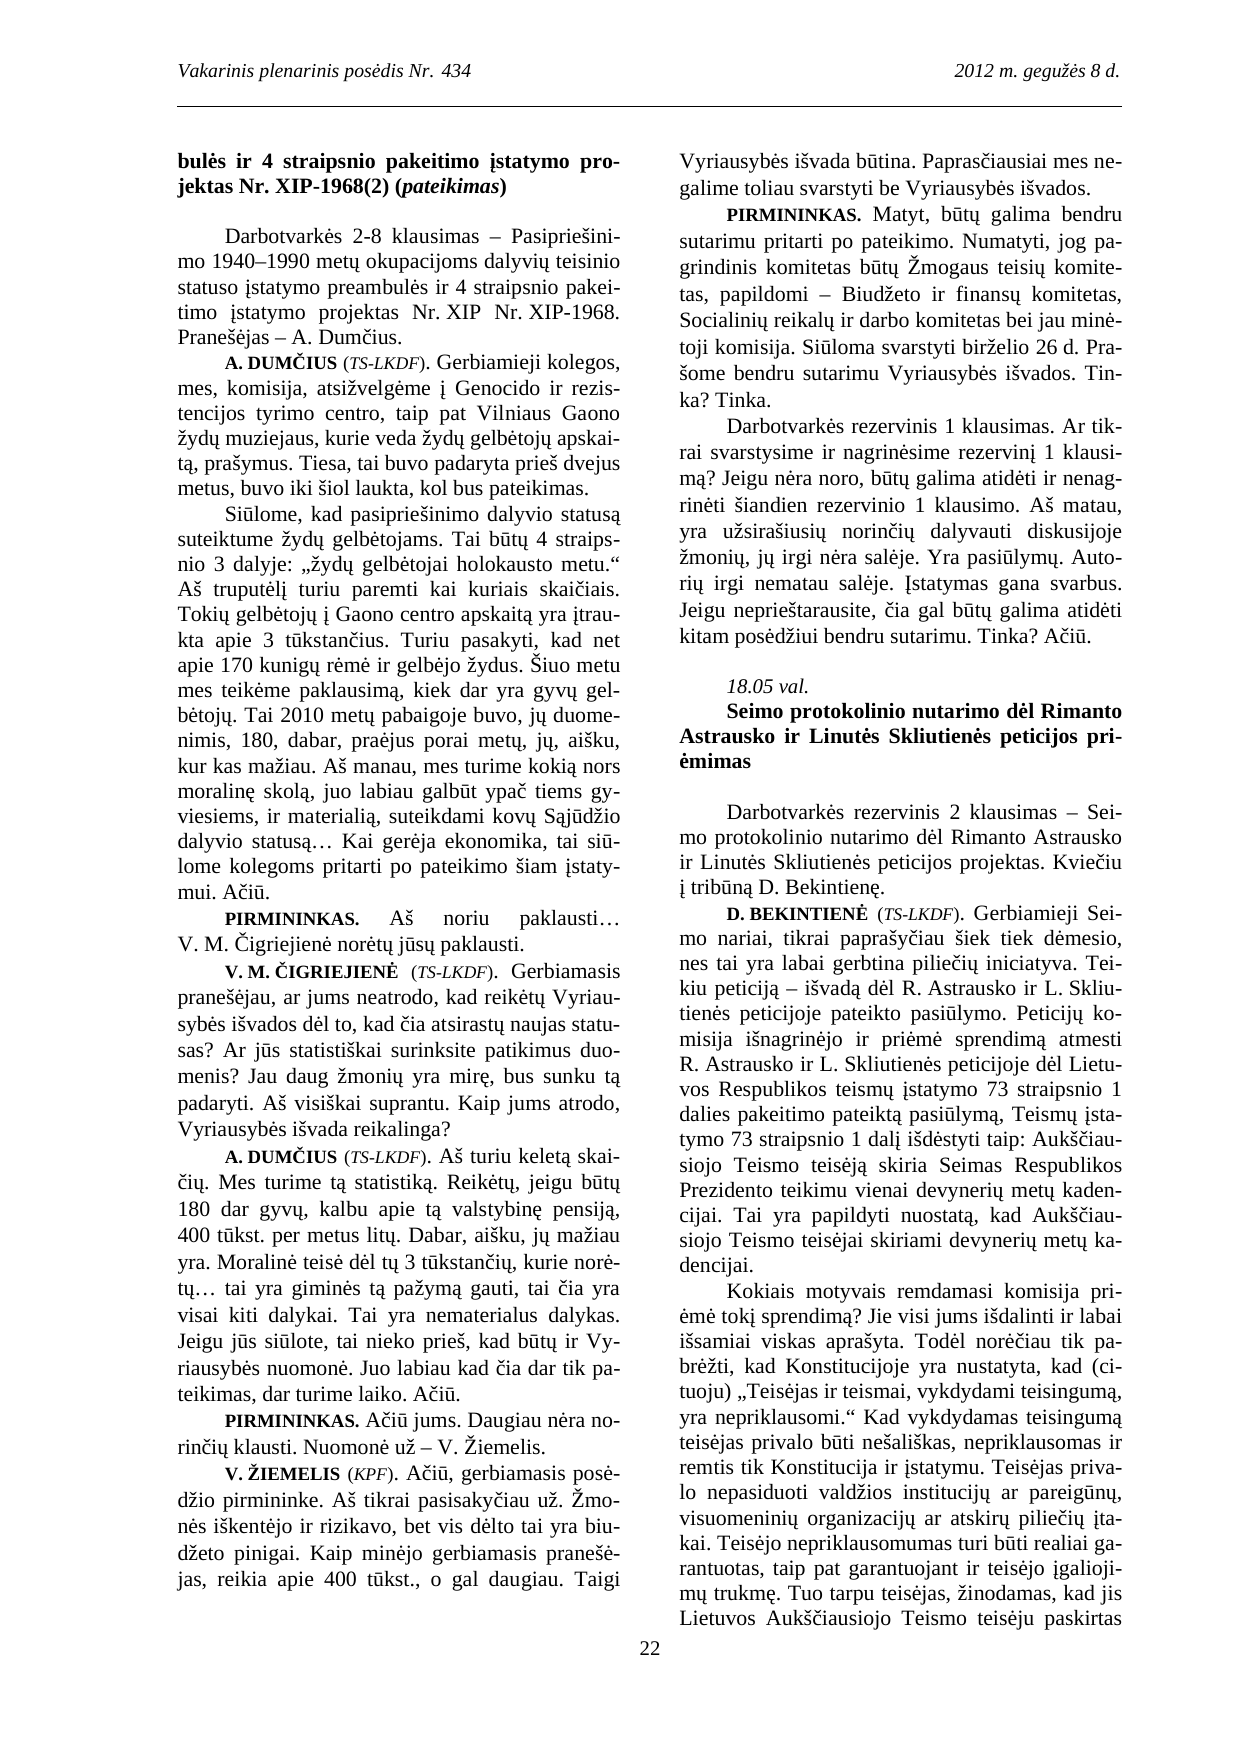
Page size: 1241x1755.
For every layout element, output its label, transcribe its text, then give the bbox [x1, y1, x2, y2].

text PIRMININKAS. Ma­tyt, bū­tų ga­li­ma ben­dru su­ta­ri­mu pri­tar­ti po pa­tei­ki­mo. Nu­ma­ty­ti, jog pa­grin­di­nis ko­mi­te­tas bū­tų Žmo­gaus tei­sių ko­mi­te­tas, pa­pil­do­mi – Biu­dže­to ir fi­nan­sų ko­mi­te­tas, So­cia­li­nių rei­ka­lų ir dar­bo ko­mi­te­tas bei jau mi­nė­to­ji ko­mi­si­ja. Siū­lo­ma svars­ty­ti bir­že­lio 26 d. Pra­šo­me ben­dru su­ta­ri­mu Vy­riau­sy­bės iš­va­dos. Tin­ka? Tin­ka. [679, 201, 1122, 412]
text Sei­mo pro­to­ko­li­nio nu­ta­ri­mo dėl Ri­man­to Ast­raus­ko ir Li­nu­tės Skliu­tie­nės pe­ti­ci­jos pri­ėmi­mas [679, 698, 1122, 773]
text D. BEKINTIENĖ (TS-LKDF). Ger­bia­mie­ji Sei­mo na­riai, tik­rai pa­pra­šy­čiau šiek tiek dė­me­sio, nes tai yra la­bai gerb­ti­na pi­lie­čių ini­cia­ty­va. Tei­kiu pe­ti­ci­ją – iš­va­dą dėl R. Ast­raus­ko ir L. Skliu­tie­nės pe­ti­ci­jo­je pa­teik­to pa­siū­ly­mo. Pe­ti­ci­jų ko­mi­si­ja iš­nag­ri­nė­jo ir pri­ėmė spren­di­mą at­mes­ti R. Ast­raus­ko ir L. Skliu­tie­nės pe­ti­ci­jo­je dėl Lie­tu­vos Res­pub­li­kos teis­mų įsta­ty­mo 73 straips­nio 1 da­lies pa­kei­ti­mo pa­teik­tą pa­siū­ly­mą, Teis­mų įsta­ty­mo 73 straips­nio 1 da­lį iš­dės­ty­ti taip: Aukš­čiau­sio­jo Teis­mo tei­sė­ją ski­ria Sei­mas Res­pub­li­kos Pre­zi­den­to tei­ki­mu vie­nai de­vy­ne­rių me­tų ka­den­ci­jai. Tai yra pa­pil­dy­ti nuo­sta­tą, kad Aukš­čiau­siojo Teis­mo tei­sė­jai ski­ria­mi de­vy­ne­rių me­tų ka­den­ci­jai. [679, 899, 1122, 1278]
text Ko­kiais mo­ty­vais rem­da­ma­si ko­mi­si­ja pri­ėmė to­kį spren­di­mą? Jie vi­si jums iš­da­lin­ti ir la­bai iš­sa­miai vis­kas ap­ra­šy­ta. To­dėl no­rė­čiau tik pa­brėž­ti, kad Kon­sti­tu­ci­jo­je yra nu­sta­ty­ta, kad (ci­tuo­ju) „Tei­sė­jas ir teis­mai, vyk­dy­da­mi tei­sin­gu­mą, yra ne­pri­klau­so­mi.“ Kad vyk­dy­da­mas tei­sin­gu­mą tei­sė­jas pri­va­lo bū­ti ne­ša­liš­kas, ne­pri­klau­so­mas ir rem­tis tik Kon­sti­tu­ci­ja ir įsta­ty­mu. Tei­sė­jas pri­va­lo ne­pa­si­duo­ti val­džios ins­ti­tu­ci­jų ar pa­rei­gū­nų, vi­suo­me­ni­nių or­ga­ni­za­ci­jų ar at­ski­rų pi­lie­čių įta­kai. Tei­sė­jo ne­pri­klau­so­mu­mas tu­ri bū­ti re­a­liai ga­ran­tuo­tas, taip pat ga­ran­tuo­jant ir tei­sė­jo įga­lio­ji­mų truk­mę. Tuo tar­pu tei­sė­jas, ži­no­da­mas, kad jis Lie­tu­vos Aukš­čiau­sio­jo Teis­mo tei­sė­ju pa­skir­tas [679, 1278, 1122, 1631]
text bu­lės ir 4 straips­nio pa­kei­ti­mo įsta­ty­mo pro­jek­tas Nr. XIP-1968(2) (pa­tei­ki­mas) [177, 148, 620, 198]
text V. ŽIEMELIS (KPF). Ačiū, ger­bia­ma­sis po­sė­džio pir­mi­nin­ke. Aš tik­rai pa­si­sa­ky­čiau už. Žmo­nės iš­ken­tė­jo ir ri­zi­ka­vo, bet vis dėl­to tai yra biu­dže­to pi­ni­gai. Kaip mi­nė­jo ger­bia­ma­sis pra­ne­šė­jas, rei­kia apie 400 tūkst., o gal dau­giau. Tai­gi [177, 1459, 620, 1592]
text V. M. ČIGRIEJIENĖ (TS-LKDF). Ger­bia­ma­sis pra­ne­šė­jau, ar jums ne­at­ro­do, kad rei­kė­tų Vy­riau­sy­bės iš­va­dos dėl to, kad čia at­si­ras­tų nau­jas sta­tu­sas? Ar jūs sta­tis­tiš­kai su­rink­si­te pa­ti­ki­mus duo­me­nis? Jau daug žmo­nių yra mi­rę, bus sun­ku tą pa­da­ry­ti. Aš vi­siš­kai su­pran­tu. Kaip jums at­ro­do, Vy­riau­sy­bės iš­va­da rei­ka­lin­ga? [177, 957, 620, 1142]
text A. DUMČIUS (TS-LKDF). Aš tu­riu ke­le­tą skai­čių. Mes tu­ri­me tą sta­tis­ti­ką. Rei­kė­tų, jei­gu bū­tų 180 dar gy­vų, kal­bu apie tą vals­ty­bi­nę pen­si­ją, 400 tūkst. per me­tus li­tų. Da­bar, aiš­ku, jų ma­žiau yra. Mo­ra­li­nė tei­sė dėl tų 3 tūks­tan­čių, ku­rie no­rė­tų… tai yra gi­mi­nės tą pa­žy­mą gau­ti, tai čia yra vi­sai ki­ti da­ly­kai. Tai yra ne­ma­te­ria­lus da­ly­kas. Jei­gu jūs siū­lo­te, tai nie­ko prieš, kad bū­tų ir Vy­riau­sy­bės nuo­mo­nė. Juo la­biau kad čia dar tik pa­tei­ki­mas, dar tu­ri­me lai­ko. Ačiū. [177, 1142, 620, 1407]
text Dar­bo­tvarkės 2-8 klau­si­mas – Pa­si­prie­ši­ni­mo 1940–1990 me­tų oku­pa­ci­joms da­ly­vių tei­si­nio sta­tu­so įsta­ty­mo pre­am­bu­lės ir 4 straips­nio pa­kei­ti­mo įsta­ty­mo pro­jek­tas Nr. XIP Nr. XIP-1968. Pra­ne­šė­jas – A. Dum­čius. [177, 223, 620, 349]
text A. DUMČIUS (TS-LKDF). Ger­bia­mie­ji ko­le­gos, mes, ko­mi­si­ja, at­si­žvel­gė­me į Ge­no­ci­do ir re­zis­ten­ci­jos ty­ri­mo cen­tro, taip pat Vil­niaus Ga­o­no žy­dų mu­zie­jaus, ku­rie ve­da žy­dų gel­bė­to­jų ap­skai­tą, pra­šy­mus. Tie­sa, tai bu­vo pa­da­ry­ta prieš dve­jus me­tus, bu­vo iki šiol lauk­ta, kol bus pa­tei­ki­mas. [177, 349, 620, 501]
text PIRMININKAS. Aš no­riu pa­klaus­ti… V. M. Či­­g­rie­jie­nė no­rė­tų jū­sų pa­klaus­ti. [177, 904, 620, 957]
text PIRMININKAS. Ačiū jums. Dau­giau nė­ra no­rin­čių klaus­ti. Nuo­mo­nė už – V. Žie­me­lis. [177, 1407, 620, 1459]
text Siū­lo­me, kad pa­si­prie­ši­ni­mo da­ly­vio sta­tu­są su­teik­tu­me žy­dų gel­bė­to­jams. Tai bū­tų 4 straips­nio 3 da­ly­je: „žy­dų gel­bė­to­jai ho­lo­kaus­to me­tu.“ Aš tru­pu­tė­lį tu­riu pa­rem­ti kai ku­riais skai­čiais. To­kių gel­bė­to­jų į Ga­o­no cen­tro ap­skai­tą yra įtrau­k­ta apie 3 tūks­tan­čius. Tu­riu pa­sa­ky­ti, kad net apie 170 ku­ni­gų rė­mė ir gel­bė­jo žy­dus. Šiuo me­tu mes tei­kė­me pa­klau­si­mą, kiek dar yra gy­vų gel­bėto­jų. Tai 2010 me­tų pa­bai­go­je bu­vo, jų duo­me­ni­mis, 180, da­bar, pra­ėjus po­rai me­tų, jų, aiš­ku, kur kas ma­žiau. Aš ma­nau, mes tu­ri­me ko­kią nors mo­ra­li­nę sko­lą, juo la­biau gal­būt ypač tiems gy­vie­siems, ir ma­te­ria­lią, su­teik­da­mi ko­vų Są­jū­džio da­ly­vio sta­tu­są… Kai ge­rė­ja eko­no­mi­ka, tai siū­lome ko­le­goms pri­tar­ti po pa­tei­ki­mo šiam įsta­ty­mui. Ačiū. [177, 501, 620, 904]
text Dar­bo­tvarkės re­zer­vi­nis 2 klau­si­mas – Sei­mo pro­to­ko­li­nio nu­ta­ri­mo dėl Ri­man­to Ast­raus­ko ir Li­nu­tės Skliu­tie­nės pe­ti­ci­jos pro­jek­tas. Kvie­čiu į tri­bū­ną D. Be­kin­tie­nę. [679, 799, 1122, 899]
text 18.05 val. [726, 674, 1122, 698]
text Vy­riau­sy­bės iš­va­da bū­ti­na. Pa­pras­čiau­siai mes ne­ga­li­me to­liau svars­ty­ti be Vy­riau­sy­bės iš­va­dos. [679, 148, 1122, 201]
text Dar­bo­tvarkės re­zer­vi­nis 1 klau­si­mas. Ar tik­rai svars­ty­si­me ir nag­ri­nė­si­me re­zer­vi­nį 1 klau­si­mą? Jei­gu nė­ra no­ro, bū­tų ga­li­ma ati­dė­ti ir ne­nag­ri­nė­ti šian­dien re­zer­vi­nio 1 klau­si­mo. Aš ma­tau, yra už­si­ra­šiu­sių no­rin­čių da­ly­vau­ti dis­ku­si­jo­je žmo­nių, jų ir­gi nė­ra sa­lė­je. Yra pa­siū­ly­mų. Au­to­rių ir­gi ne­ma­tau sa­lė­je. Įsta­ty­mas ga­na svar­bus. Jei­gu ne­pri­eš­ta­rau­si­te, čia gal bū­tų ga­li­ma ati­dė­ti ki­tam po­sė­džiui ben­dru su­ta­ri­mu. Tin­ka? Ačiū. [679, 412, 1122, 648]
